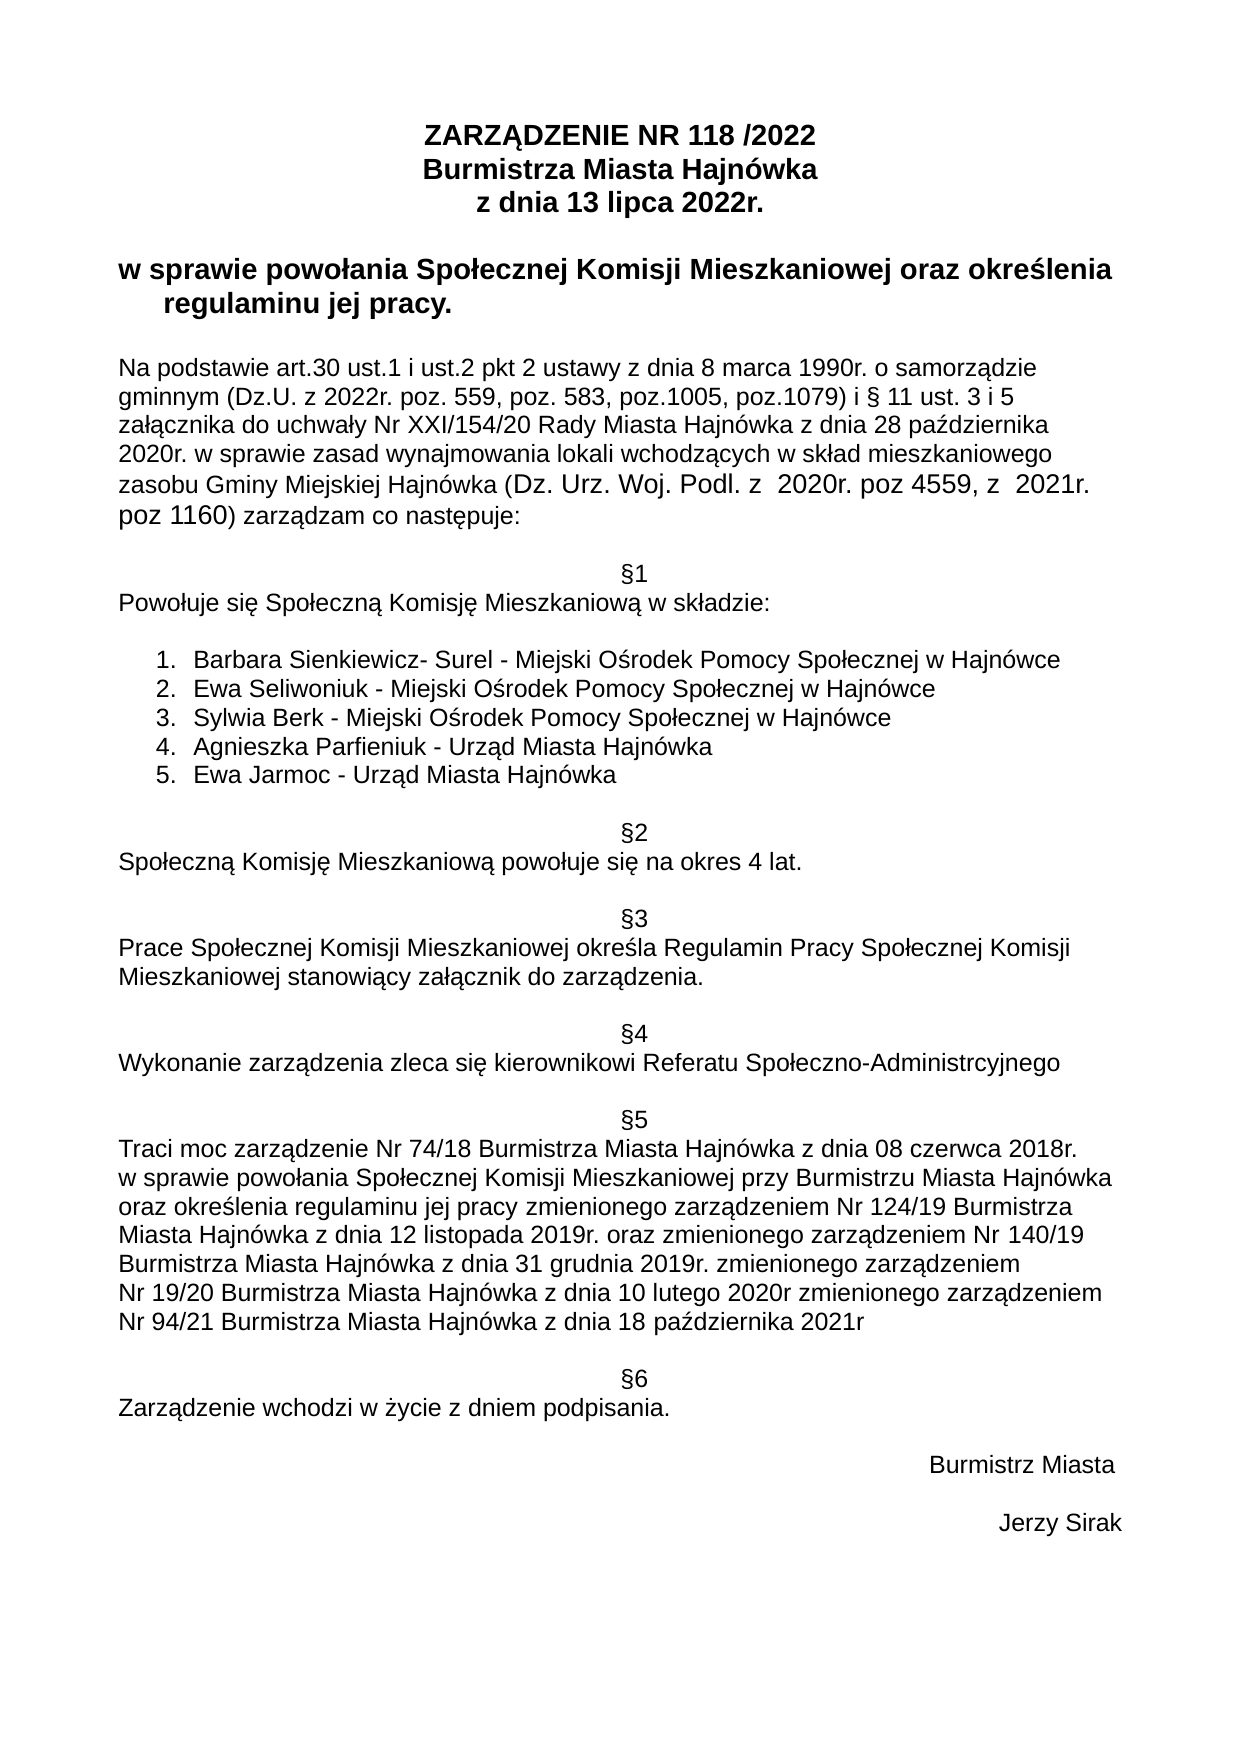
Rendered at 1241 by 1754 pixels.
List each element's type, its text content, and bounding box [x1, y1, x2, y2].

subtitle ZARZĄDZENIE NR 118 /2022 [118, 118, 1122, 152]
text Społeczną Komisję Mieszkaniową powołuje się na okres 4 lat. [118, 847, 1122, 875]
list Ewa Jarmoc - Urząd Miasta Hajnówka [156, 760, 1122, 789]
subtitle w sprawie powołania Społecznej Komisji Mieszkaniowej oraz określenia regulaminu jej pracy. [118, 252, 1122, 319]
list Barbara Sienkiewicz- Surel - Miejski Ośrodek Pomocy Społecznej w Hajnówce [156, 645, 1122, 674]
text Jerzy Sirak [118, 1508, 1122, 1537]
text Zarządzenie wchodzi w życie z dniem podpisania. [118, 1393, 1122, 1422]
text Traci moc zarządzenie Nr 74/18 Burmistrza Miasta Hajnówka z dnia 08 czerwca 2018r. w sprawie powołania Społecznej Komisji Mieszkaniowej przy Burmistrzu Miasta Hajnówka oraz określenia regulaminu jej pracy zmienionego zarządzeniem Nr 124/19 Burmistrza Miasta Hajnówka z dnia 12 listopada 2019r. oraz zmienionego zarządzeniem Nr 140/19 Burmistrza Miasta Hajnówka z dnia 31 grudnia 2019r. zmienionego zarządzeniem Nr 19/20 Burmistrza Miasta Hajnówka z dnia 10 lutego 2020r zmienionego zarządzeniem Nr 94/21 Burmistrza Miasta Hajnówka z dnia 18 października 2021r [118, 1134, 1122, 1335]
text Prace Społecznej Komisji Mieszkaniowej określa Regulamin Pracy Społecznej Komisji Mieszkaniowej stanowiący załącznik do zarządzenia. [118, 933, 1122, 990]
subtitle Burmistrza Miasta Hajnówka [118, 152, 1122, 185]
list Sylwia Berk - Miejski Ośrodek Pomocy Społecznej w Hajnówce [156, 703, 1122, 732]
text Burmistrz Miasta [118, 1450, 1122, 1479]
list Ewa Seliwoniuk - Miejski Ośrodek Pomocy Społecznej w Hajnówce [156, 674, 1122, 703]
subtitle z dnia 13 lipca 2022r. [118, 185, 1122, 219]
text Na podstawie art.30 ust.1 i ust.2 pkt 2 ustawy z dnia 8 marca 1990r. o samorządzie gminnym (Dz.U. z 2022r. poz. 559, poz. 583, poz.1005, poz.1079) i § 11 ust. 3 i 5 załącznika do uchwały Nr XXI/154/20 Rady Miasta Hajnówka z dnia 28 października 2020r. w sprawie zasad wynajmowania lokali wchodzących w skład mieszkaniowego zasobu Gminy Miejskiej Hajnówka (Dz. Urz. Woj. Podl. z 2020r. poz 4559, z 2021r. poz 1160) zarządzam co następuje: [118, 353, 1122, 530]
text Wykonanie zarządzenia zleca się kierownikowi Referatu Społeczno-Administrcyjnego [118, 1048, 1122, 1077]
list Agnieszka Parfieniuk - Urząd Miasta Hajnówka [156, 732, 1122, 760]
text Powołuje się Społeczną Komisję Mieszkaniową w składzie: [118, 588, 1122, 617]
